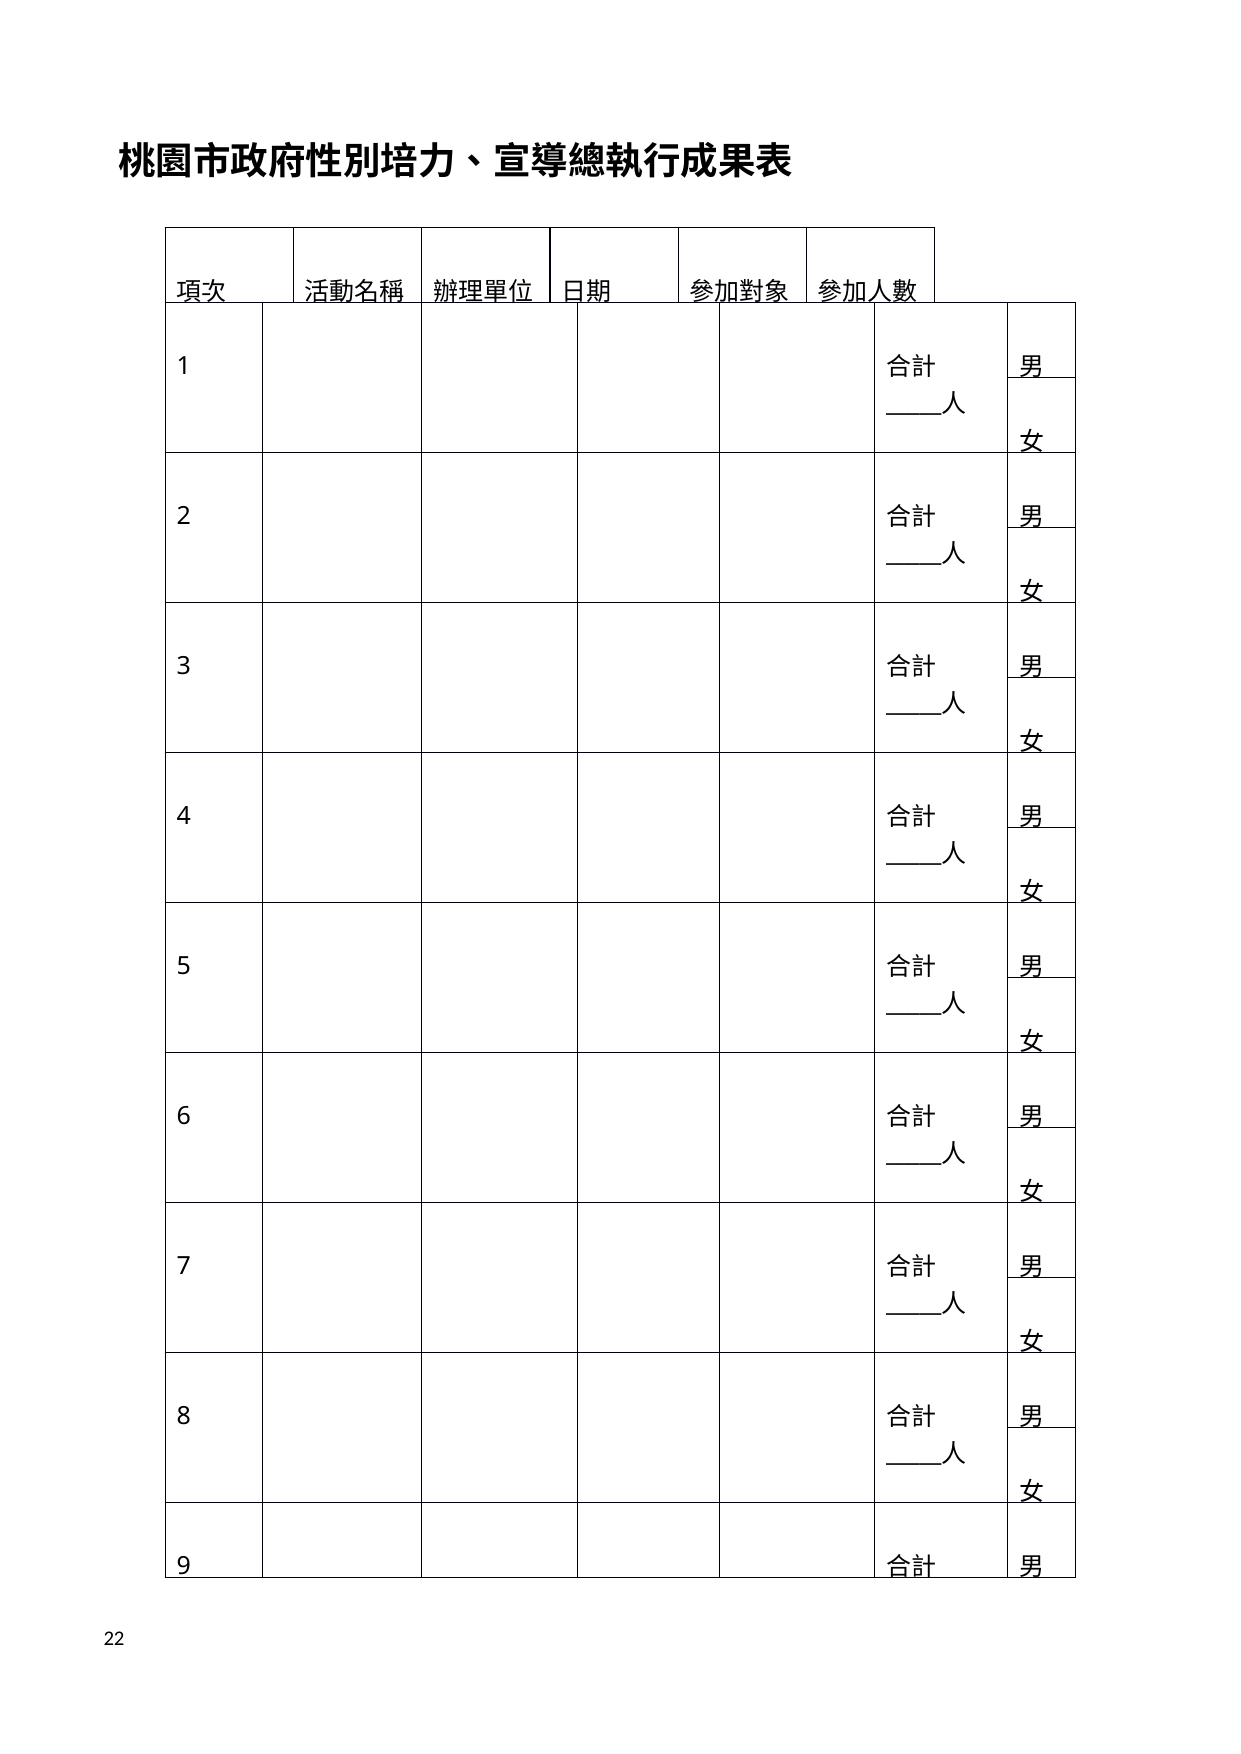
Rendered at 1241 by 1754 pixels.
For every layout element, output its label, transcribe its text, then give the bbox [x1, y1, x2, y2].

table_cell [422, 1053, 577, 1202]
table_cell [720, 453, 874, 602]
table_cell 男 [1008, 903, 1075, 977]
table_cell [263, 1203, 421, 1352]
table_cell 女 [1008, 1128, 1075, 1202]
table_cell [578, 1053, 719, 1202]
table_cell [578, 1353, 719, 1502]
table_cell [422, 753, 577, 902]
table_cell 合計 [875, 1503, 1007, 1577]
table_cell [720, 753, 874, 902]
table_cell [263, 1053, 421, 1202]
table_cell 女 [1008, 828, 1075, 902]
table_cell 合計 _____人 [875, 903, 1007, 1052]
table_cell [263, 903, 421, 1052]
table_cell [422, 453, 577, 602]
table_cell [578, 603, 719, 752]
table_cell 合計 _____人 [875, 453, 1007, 602]
table_cell [422, 603, 577, 752]
text 桃園市政府性別培力、宣導總執行成果表 [118, 114, 1196, 189]
table_cell 女 [1008, 378, 1075, 452]
table_cell [720, 1203, 874, 1352]
table_cell 7 [166, 1203, 262, 1352]
table_cell 男 [1008, 603, 1075, 677]
table_cell 9 [166, 1503, 262, 1577]
table_cell 1 [166, 303, 262, 452]
table_cell [720, 603, 874, 752]
table_cell [720, 1353, 874, 1502]
table_cell 男 [1008, 1203, 1075, 1277]
table_cell 2 [166, 453, 262, 602]
table_cell [263, 1503, 421, 1577]
table_cell 合計 _____人 [875, 303, 1007, 452]
table_cell 8 [166, 1353, 262, 1502]
table_cell 男 [1008, 1353, 1075, 1427]
table_cell [263, 303, 421, 452]
table_cell [422, 1353, 577, 1502]
table_header 辦理單位 [422, 228, 549, 302]
table_cell [263, 453, 421, 602]
table_cell [578, 753, 719, 902]
table_cell 女 [1008, 678, 1075, 752]
table_cell [578, 453, 719, 602]
table_cell [263, 603, 421, 752]
table_cell [720, 1053, 874, 1202]
table_cell [720, 1503, 874, 1577]
table_cell 合計 _____人 [875, 1053, 1007, 1202]
table_cell [422, 1203, 577, 1352]
table_header 日期 [551, 228, 678, 302]
table_header 項次 [166, 228, 293, 302]
table_cell [720, 303, 874, 452]
table_cell 4 [166, 753, 262, 902]
table_cell 女 [1008, 1278, 1075, 1352]
table_cell 女 [1008, 978, 1075, 1052]
table_cell 5 [166, 903, 262, 1052]
table_cell 女 [1008, 528, 1075, 602]
table_cell 男 [1008, 303, 1075, 377]
table_cell 6 [166, 1053, 262, 1202]
table_cell 合計 _____人 [875, 1203, 1007, 1352]
table_cell 男 [1008, 753, 1075, 827]
table_cell 3 [166, 603, 262, 752]
table_cell [263, 753, 421, 902]
table_cell [422, 1503, 577, 1577]
table_cell [263, 1353, 421, 1502]
table_cell [578, 1203, 719, 1352]
table_cell [720, 903, 874, 1052]
table_cell [422, 903, 577, 1052]
table_cell [578, 903, 719, 1052]
table_cell [578, 1503, 719, 1577]
table_cell 男 [1008, 1053, 1075, 1127]
table_cell 合計 _____人 [875, 603, 1007, 752]
table_cell 合計 _____人 [875, 1353, 1007, 1502]
table_header 參加對象 [679, 228, 806, 302]
table_cell 女 [1008, 1428, 1075, 1502]
table_cell 男 [1008, 453, 1075, 527]
table_header 參加人數 [807, 228, 934, 302]
table_cell 男 [1008, 1503, 1075, 1577]
table_cell [422, 303, 577, 452]
table_cell 合計 _____人 [875, 753, 1007, 902]
table_header 活動名稱 [294, 228, 421, 302]
table_cell [578, 303, 719, 452]
